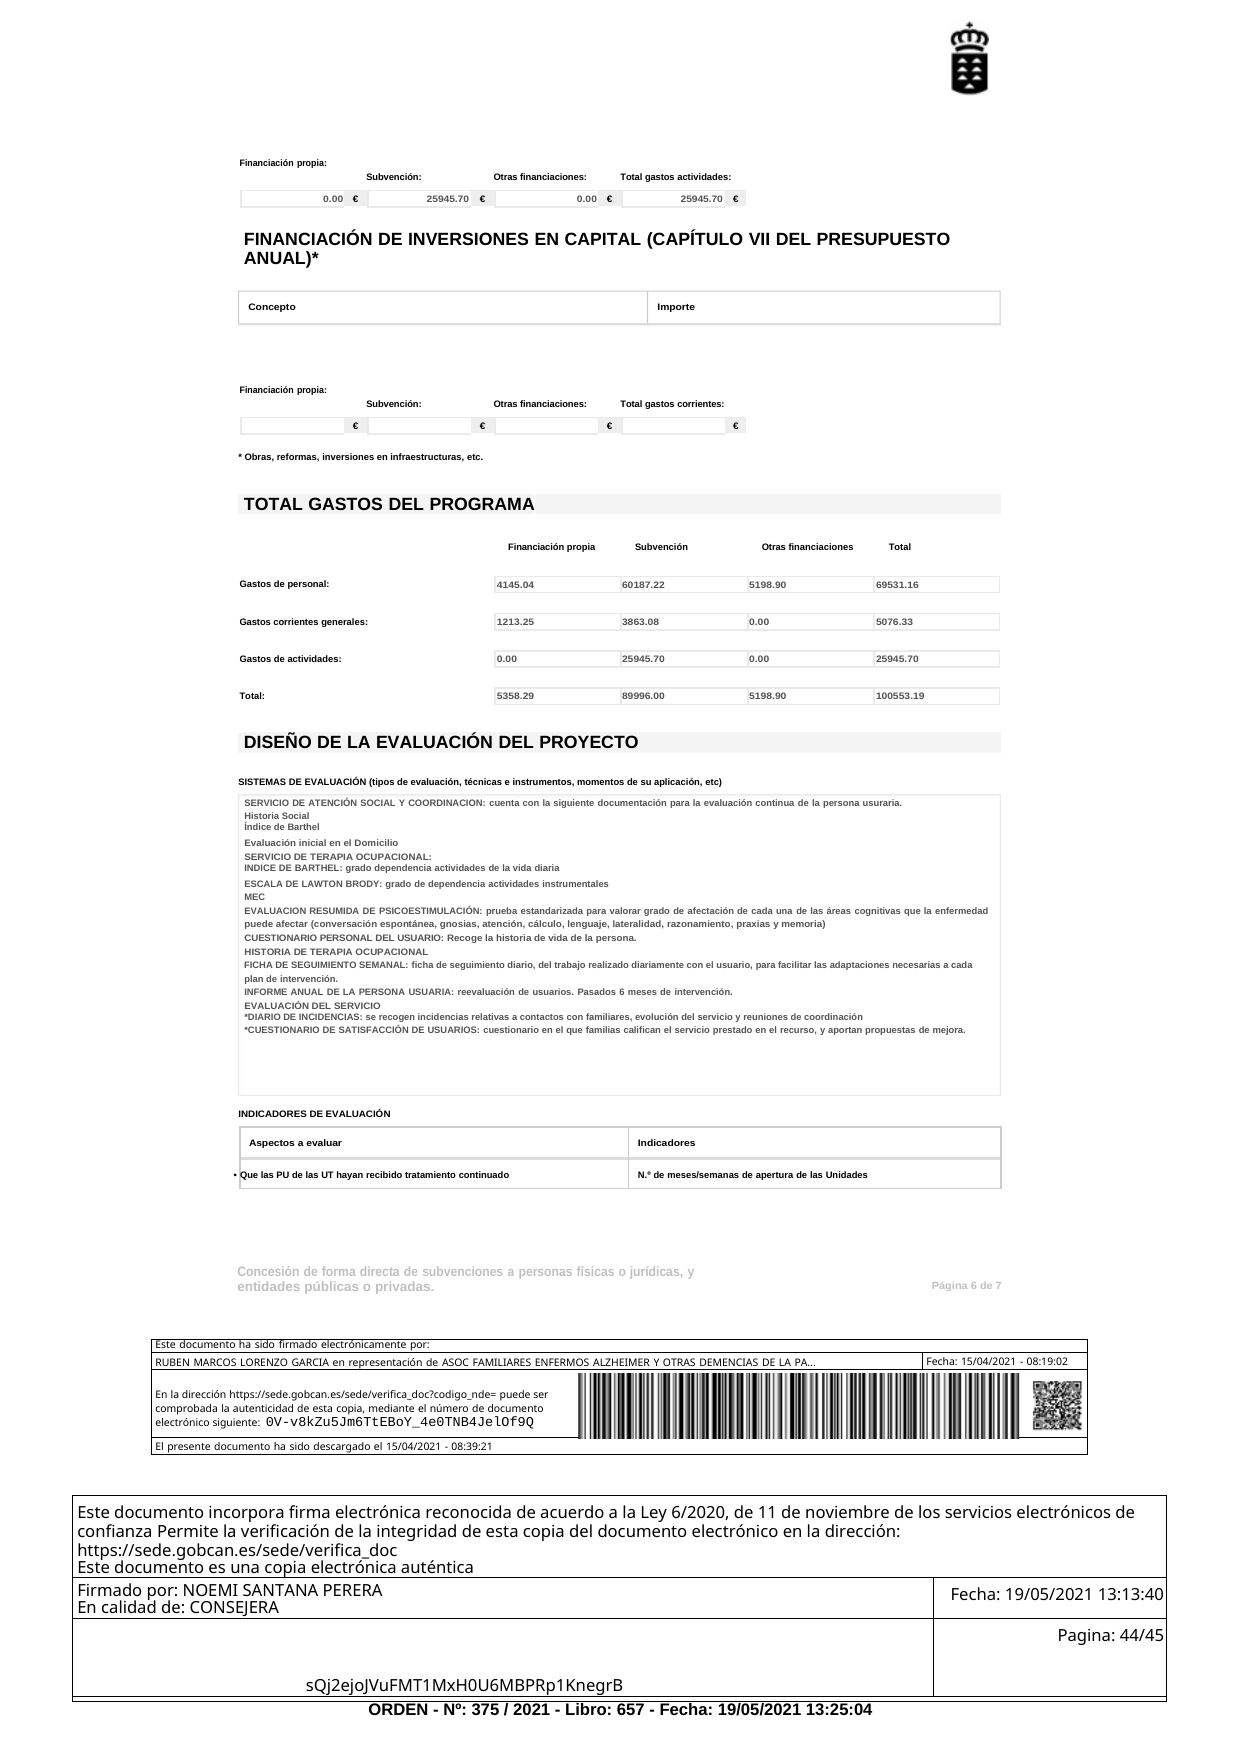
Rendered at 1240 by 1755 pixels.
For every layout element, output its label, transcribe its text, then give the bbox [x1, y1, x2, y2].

table_header 0.00 [242, 191, 344, 206]
table_header 0.00 [749, 652, 873, 666]
text Otras financiaciones: [493, 399, 588, 410]
table_header 5076.33 [875, 614, 999, 629]
table_header 60187.22 [622, 577, 747, 592]
text Gastos de personal: [239, 579, 494, 590]
text Financiación propia: [239, 384, 330, 395]
table_cell Que las PU de las UT hayan recibido tratamiento continuado [241, 1160, 628, 1187]
text DISEÑO DE LA EVALUACIÓN DEL PROYECTO [238, 732, 1179, 753]
table_cell Firmado por: NOEMI SANTANA PERERA En calidad de: CONSEJERA [73, 1578, 933, 1617]
table_cell sQj2ejoJVuFMT1MxH0U6MBPRp1KnegrB [73, 1619, 933, 1696]
table_header Indicadores [629, 1128, 1000, 1157]
table_cell Pagina: 44/45 [934, 1619, 1166, 1696]
table_header 4145.04 [496, 577, 620, 592]
table_header € [598, 418, 621, 433]
text [494, 613, 1179, 632]
table_header 25945.70 [369, 191, 471, 206]
text Gastos corrientes generales: [239, 616, 494, 627]
table_header 89996.00 [622, 689, 747, 703]
table_header Este documento incorpora firma electrónica reconocida de acuerdo a la Ley 6/2020, de 11 de noviembre de los servicios electrónicos de confianza Permite la verificación de la integridad de esta copia del documento electrónico en la dirección: https://sede.gobcan.es/sede/verifica_doc Este documento es una copia electrónica auténtica [73, 1496, 1166, 1577]
text Otras financiaciones: [493, 172, 588, 183]
text INDICADORES DE EVALUACIÓN [238, 1108, 1179, 1119]
text Financiación propia: [239, 157, 330, 168]
table_header 0.00 [496, 652, 620, 666]
table_cell ORDEN - Nº: 375 / 2021 - Libro: 657 - Fecha: 19/05/2021 13:25:04 [73, 1697, 1166, 1701]
table_header € [725, 191, 746, 206]
text * Obras, reformas, inversiones en infraestructuras, etc. [238, 452, 1179, 463]
table_header 5198.90 [749, 689, 873, 703]
table_header Aspectos a evaluar [241, 1128, 628, 1157]
table_cell Fecha: 19/05/2021 13:13:40 [934, 1578, 1166, 1617]
table_header [623, 418, 724, 433]
text [494, 687, 1179, 706]
table_header € [344, 191, 367, 206]
table_header € [344, 418, 367, 433]
text Total: [239, 691, 494, 701]
table_header [496, 418, 598, 433]
text Subvención: [366, 399, 422, 410]
text TOTAL GASTOS DEL PROGRAMA [238, 493, 1179, 514]
text Total gastos corrientes: [620, 399, 1179, 410]
table_header € [471, 191, 494, 206]
table_header 69531.16 [875, 577, 999, 592]
table_header 0.00 [496, 191, 598, 206]
text FINANCIACIÓN DE INVERSIONES EN CAPITAL (CAPÍTULO VII DEL PRESUPUESTO ANUAL)* [244, 230, 1000, 268]
table_header € [471, 418, 494, 433]
text Total gastos actividades: [620, 172, 1179, 183]
table_header 25945.70 [875, 652, 999, 666]
table_header [369, 418, 471, 433]
table_header 3863.08 [622, 614, 747, 629]
text Financiación propia Subvención Otras financiaciones Total [508, 542, 1179, 553]
table_header € [725, 418, 746, 433]
table_header 0.00 [749, 614, 873, 629]
text [494, 576, 1179, 595]
text Subvención: [366, 172, 422, 183]
text Página 6 de 7 [929, 1280, 1004, 1292]
table_header 5358.29 [496, 689, 620, 703]
text [494, 650, 1179, 669]
table_header 100553.19 [875, 689, 999, 703]
table_header 1213.25 [496, 614, 620, 629]
text SISTEMAS DE EVALUACIÓN (tipos de evaluación, técnicas e instrumentos, momentos de su aplicación, etc) [238, 776, 1179, 787]
table_header 25945.70 [623, 191, 724, 206]
text Concesión de forma directa de subvenciones a personas físicas o jurídicas, y entidades públicas o privadas. [237, 1263, 702, 1294]
table_header 25945.70 [622, 652, 747, 666]
text Gastos de actividades: [239, 653, 494, 664]
table_header 5198.90 [749, 577, 873, 592]
table_header [242, 418, 344, 433]
table_header € [598, 191, 621, 206]
table_cell N.º de meses/semanas de apertura de las Unidades [629, 1160, 1000, 1187]
